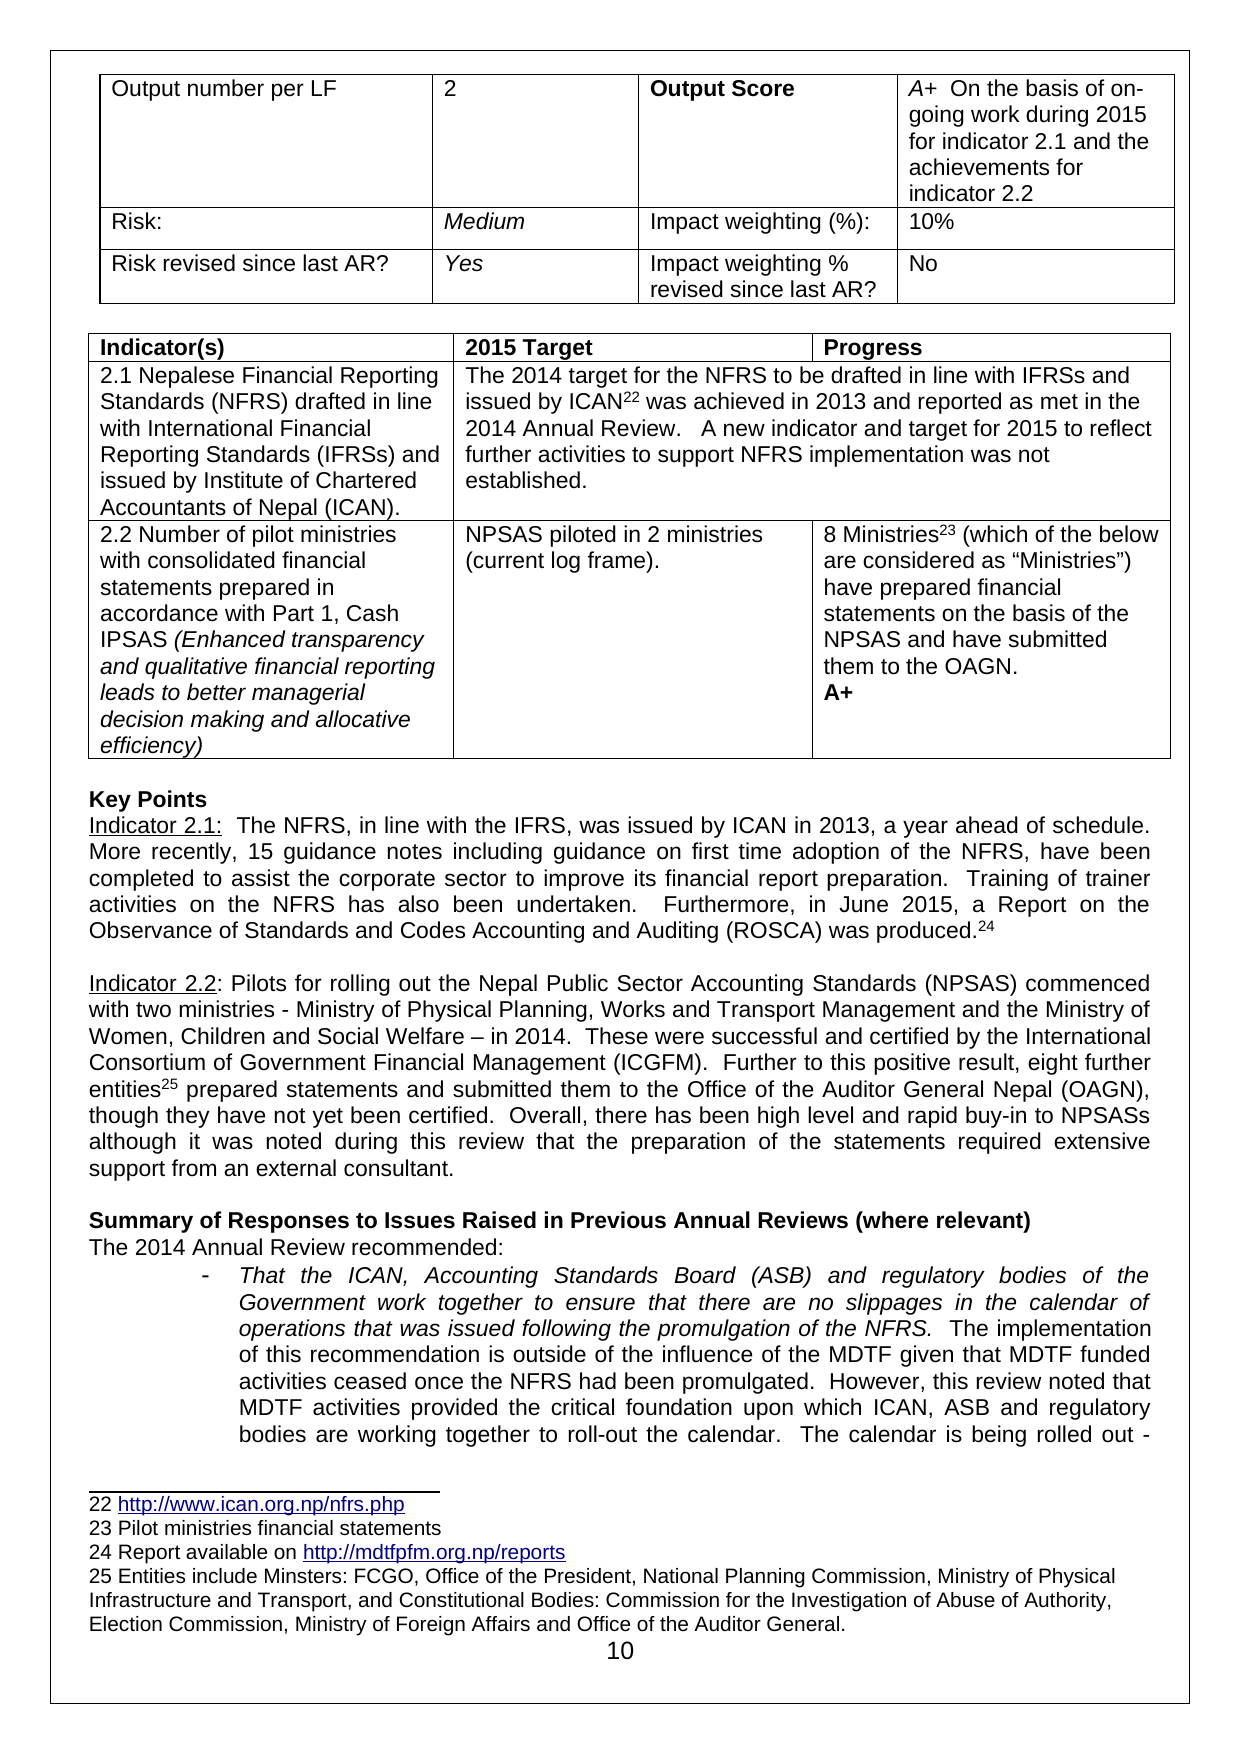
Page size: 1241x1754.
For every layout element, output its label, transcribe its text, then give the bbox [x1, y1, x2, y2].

table_cell 2.1 Nepalese Financial Reporting Standards (NFRS) drafted in line with International Financial Reporting Standards (IFRSs) and issued by Institute of Chartered Accountants of Nepal (ICAN). [89, 362, 453, 520]
table_cell No [898, 250, 1174, 303]
table_header Progress [813, 334, 1170, 361]
table_cell Risk revised since last AR? [101, 250, 432, 303]
table_header Indicator(s) [89, 334, 453, 361]
text Indicator 2.1: The NFRS, in line with the IFRS, was issued by ICAN in 2013, a year ahead of schedule. More recently, 15 guidance notes including guidance on first time adoption of the NFRS, have been completed to assist the corporate sector to improve its financial report preparation. Training of trainer activities on the NFRS has also been undertaken. Furthermore, in June 2015, a Report on the Observance of Standards and Codes Accounting and Auditing (ROSCA) was produced. [89, 812, 1152, 944]
table_cell Impact weighting % revised since last AR? [639, 250, 897, 303]
table_cell Impact weighting (%): [639, 208, 897, 249]
text Summary of Responses to Issues Raised in Previous Annual Reviews (where relevant) [89, 1207, 1152, 1234]
text Report available on http://mdtfpfm.org.np/reports [89, 1540, 1152, 1564]
table_cell 8 Ministries (which of the below are considered as “Ministries”) have prepared financial statements on the basis of the NPSAS and have submitted them to the OAGN. A+ [813, 521, 1170, 758]
table_cell NPSAS piloted in 2 ministries (current log frame). [454, 521, 812, 758]
table_cell A+ On the basis of on-going work during 2015 for indicator 2.1 and the achievements for indicator 2.2 [898, 75, 1174, 207]
table_cell 2.2 Number of pilot ministries with consolidated financial statements prepared in accordance with Part 1, Cash IPSAS (Enhanced transparency and qualitative financial reporting leads to better managerial decision making and allocative efficiency) [89, 521, 453, 758]
text Entities include Minsters: FCGO, Office of the President, National Planning Commission, Ministry of Physical Infrastructure and Transport, and Constitutional Bodies: Commission for the Investigation of Abuse of Authority, Election Commission, Ministry of Foreign Affairs and Office of the Auditor General. [89, 1564, 1152, 1636]
table_cell 10% [898, 208, 1174, 249]
text Indicator 2.2: Pilots for rolling out the Nepal Public Sector Accounting Standards (NPSAS) commenced with two ministries - Ministry of Physical Planning, Works and Transport Management and the Ministry of Women, Children and Social Welfare – in 2014. These were successful and certified by the International Consortium of Government Financial Management (ICGFM). Further to this positive result, eight further entities prepared statements and submitted them to the Office of the Auditor General Nepal (OAGN), though they have not yet been certified. Overall, there has been high level and rapid buy-in to NPSASs although it was noted during this review that the preparation of the statements required extensive support from an external consultant. [89, 970, 1152, 1181]
table_cell Yes [433, 250, 638, 303]
text Key Points [89, 786, 1152, 812]
list That the ICAN, Accounting Standards Board (ASB) and regulatory bodies of the Government work together to ensure that there are no slippages in the calendar of operations that was issued following the promulgation of the NFRS. The implementation of this recommendation is outside of the influence of the MDTF given that MDTF funded activities ceased once the NFRS had been promulgated. However, this review noted that MDTF activities provided the critical foundation upon which ICAN, ASB and regulatory bodies are working together to roll-out the calendar. The calendar is being rolled out [201, 1260, 1152, 1447]
table_cell 2 [433, 75, 638, 207]
table_cell Output Score [639, 75, 897, 207]
table_cell Medium [433, 208, 638, 249]
table_cell The 2014 target for the NFRS to be drafted in line with IFRSs and issued by ICAN was achieved in 2013 and reported as met in the 2014 Annual Review. A new indicator and target for 2015 to reflect further activities to support NFRS implementation was not established. [454, 362, 1170, 520]
table_cell Risk: [101, 208, 432, 249]
text The 2014 Annual Review recommended: [89, 1234, 1152, 1260]
table_cell Output number per LF [101, 75, 432, 207]
table_header 2015 Target [454, 334, 812, 361]
